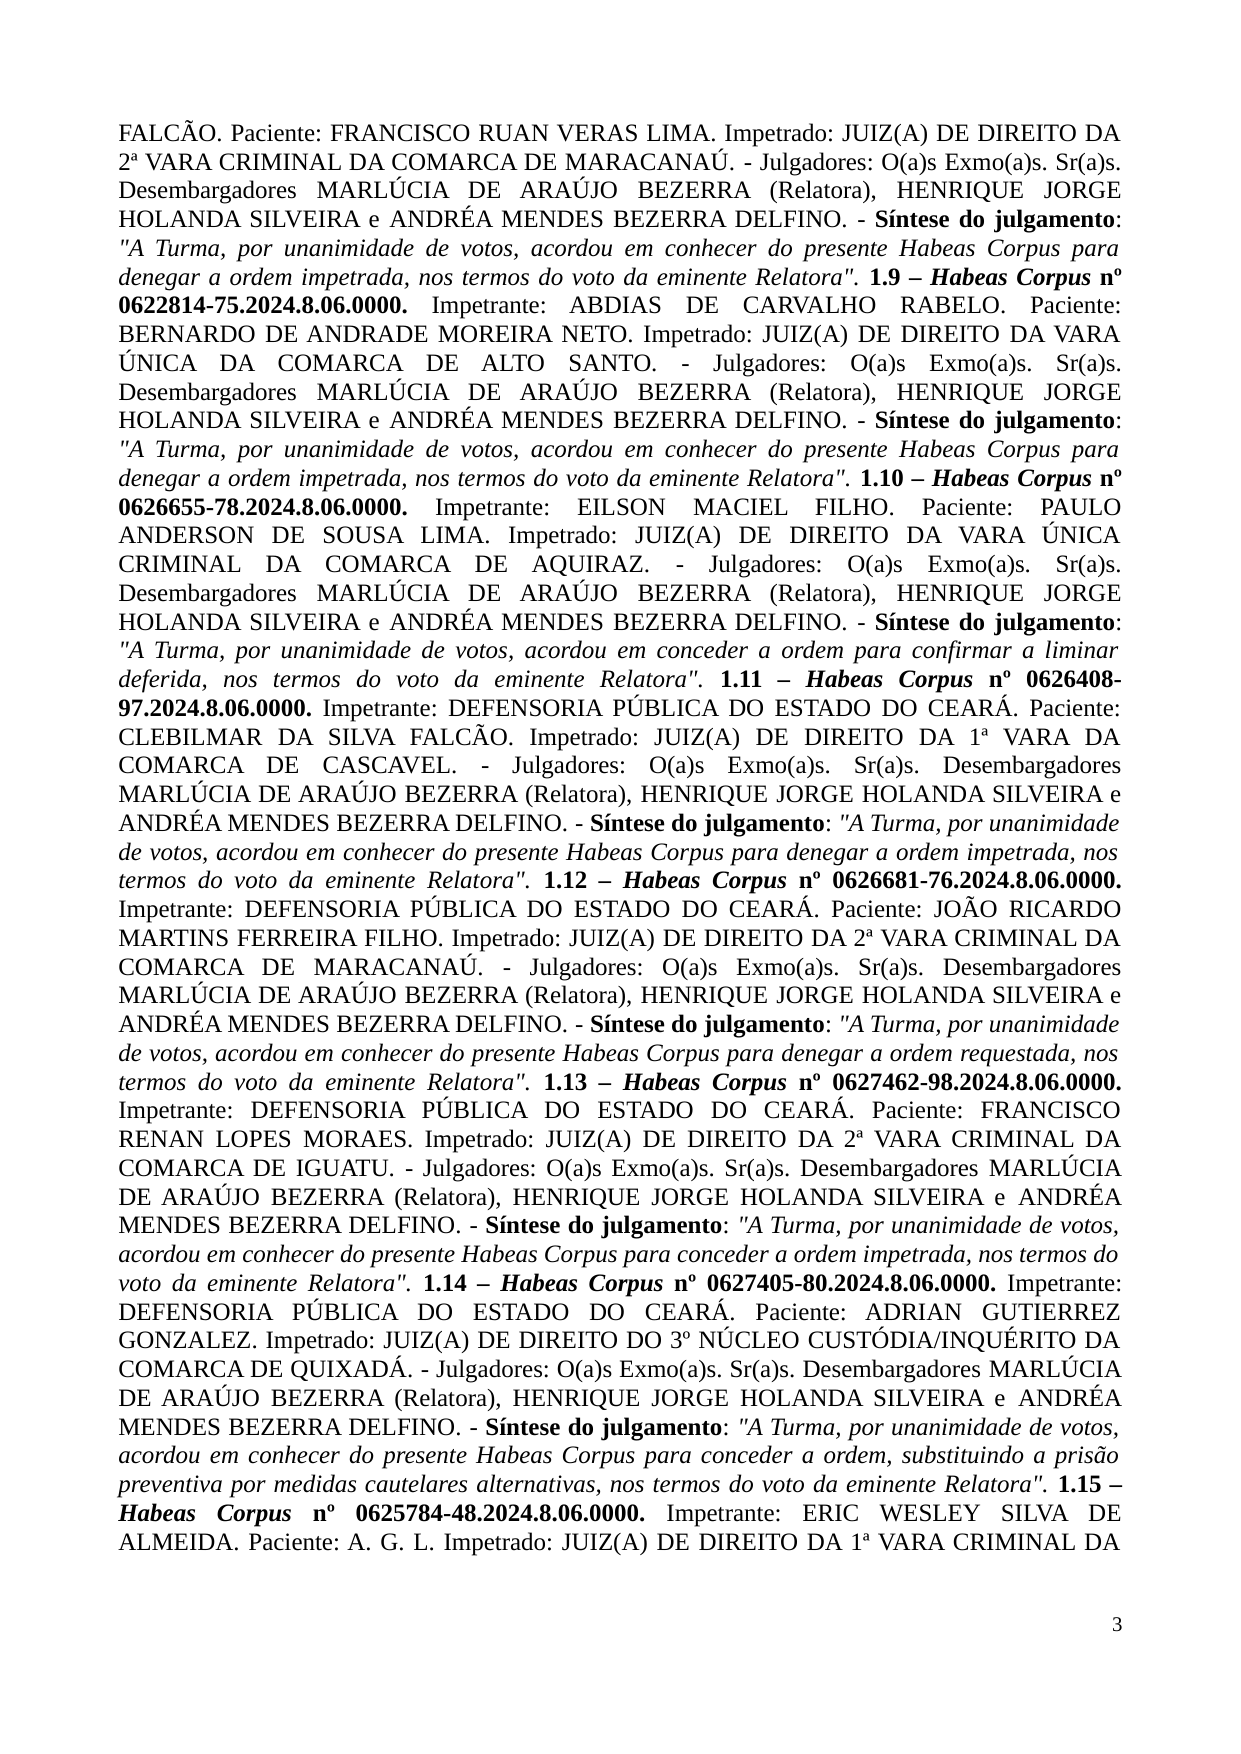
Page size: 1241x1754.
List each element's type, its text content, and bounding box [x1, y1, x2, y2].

text FALCÃO. Paciente: FRANCISCO RUAN VERAS LIMA. Impetrado: JUIZ(A) DE DIREITO DA 2ª VARA CRIMINAL DA COMARCA DE MARACANAÚ. - Julgadores: O(a)s Exmo(a)s. Sr(a)s. Desembargadores MARLÚCIA DE ARAÚJO BEZERRA (Relatora), HENRIQUE JORGE HOLANDA SILVEIRA e ANDRÉA MENDES BEZERRA DELFINO. - Síntese do julgamento: "A Turma, por unanimidade de votos, acordou em conhecer do presente Habeas Corpus para denegar a ordem impetrada, nos termos do voto da eminente Relatora". 1.9 – Habeas Corpus nº 0622814-75.2024.8.06.0000. Impetrante: ABDIAS DE CARVALHO RABELO. Paciente: BERNARDO DE ANDRADE MOREIRA NETO. Impetrado: JUIZ(A) DE DIREITO DA VARA ÚNICA DA COMARCA DE ALTO SANTO. - Julgadores: O(a)s Exmo(a)s. Sr(a)s. Desembargadores MARLÚCIA DE ARAÚJO BEZERRA (Relatora), HENRIQUE JORGE HOLANDA SILVEIRA e ANDRÉA MENDES BEZERRA DELFINO. - Síntese do julgamento: "A Turma, por unanimidade de votos, acordou em conhecer do presente Habeas Corpus para denegar a ordem impetrada, nos termos do voto da eminente Relatora". 1.10 – Habeas Corpus nº 0626655-78.2024.8.06.0000. Impetrante: EILSON MACIEL FILHO. Paciente: PAULO ANDERSON DE SOUSA LIMA. Impetrado: JUIZ(A) DE DIREITO DA VARA ÚNICA CRIMINAL DA COMARCA DE AQUIRAZ. - Julgadores: O(a)s Exmo(a)s. Sr(a)s. Desembargadores MARLÚCIA DE ARAÚJO BEZERRA (Relatora), HENRIQUE JORGE HOLANDA SILVEIRA e ANDRÉA MENDES BEZERRA DELFINO. - Síntese do julgamento: "A Turma, por unanimidade de votos, acordou em conceder a ordem para confirmar a liminar deferida, nos termos do voto da eminente Relatora". 1.11 – Habeas Corpus nº 0626408-97.2024.8.06.0000. Impetrante: DEFENSORIA PÚBLICA DO ESTADO DO CEARÁ. Paciente: CLEBILMAR DA SILVA FALCÃO. Impetrado: JUIZ(A) DE DIREITO DA 1ª VARA DA COMARCA DE CASCAVEL. - Julgadores: O(a)s Exmo(a)s. Sr(a)s. Desembargadores MARLÚCIA DE ARAÚJO BEZERRA (Relatora), HENRIQUE JORGE HOLANDA SILVEIRA e ANDRÉA MENDES BEZERRA DELFINO. - Síntese do julgamento: "A Turma, por unanimidade de votos, acordou em conhecer do presente Habeas Corpus para denegar a ordem impetrada, nos termos do voto da eminente Relatora". 1.12 – Habeas Corpus nº 0626681-76.2024.8.06.0000. Impetrante: DEFENSORIA PÚBLICA DO ESTADO DO CEARÁ. Paciente: JOÃO RICARDO MARTINS FERREIRA FILHO. Impetrado: JUIZ(A) DE DIREITO DA 2ª VARA CRIMINAL DA COMARCA DE MARACANAÚ. - Julgadores: O(a)s Exmo(a)s. Sr(a)s. Desembargadores MARLÚCIA DE ARAÚJO BEZERRA (Relatora), HENRIQUE JORGE HOLANDA SILVEIRA e ANDRÉA MENDES BEZERRA DELFINO. - Síntese do julgamento: "A Turma, por unanimidade de votos, acordou em conhecer do presente Habeas Corpus para denegar a ordem requestada, nos termos do voto da eminente Relatora". 1.13 – Habeas Corpus nº 0627462-98.2024.8.06.0000. Impetrante: DEFENSORIA PÚBLICA DO ESTADO DO CEARÁ. Paciente: FRANCISCO RENAN LOPES MORAES. Impetrado: JUIZ(A) DE DIREITO DA 2ª VARA CRIMINAL DA COMARCA DE IGUATU. - Julgadores: O(a)s Exmo(a)s. Sr(a)s. Desembargadores MARLÚCIA DE ARAÚJO BEZERRA (Relatora), HENRIQUE JORGE HOLANDA SILVEIRA e ANDRÉA MENDES BEZERRA DELFINO. - Síntese do julgamento: "A Turma, por unanimidade de votos, acordou em conhecer do presente Habeas Corpus para conceder a ordem impetrada, nos termos do voto da eminente Relatora". 1.14 – Habeas Corpus nº 0627405-80.2024.8.06.0000. Impetrante: DEFENSORIA PÚBLICA DO ESTADO DO CEARÁ. Paciente: ADRIAN GUTIERREZ GONZALEZ. Impetrado: JUIZ(A) DE DIREITO DO 3º NÚCLEO CUSTÓDIA/INQUÉRITO DA COMARCA DE QUIXADÁ. - Julgadores: O(a)s Exmo(a)s. Sr(a)s. Desembargadores MARLÚCIA DE ARAÚJO BEZERRA (Relatora), HENRIQUE JORGE HOLANDA SILVEIRA e ANDRÉA MENDES BEZERRA DELFINO. - Síntese do julgamento: "A Turma, por unanimidade de votos, acordou em conhecer do presente Habeas Corpus para conceder a ordem, substituindo a prisão preventiva por medidas cautelares alternativas, nos termos do voto da eminente Relatora". 1.15 – Habeas Corpus nº 0625784-48.2024.8.06.0000. Impetrante: ERIC WESLEY SILVA DE ALMEIDA. Paciente: A. G. L. Impetrado: JUIZ(A) DE DIREITO DA 1ª VARA CRIMINAL DA [118, 118, 1122, 1556]
